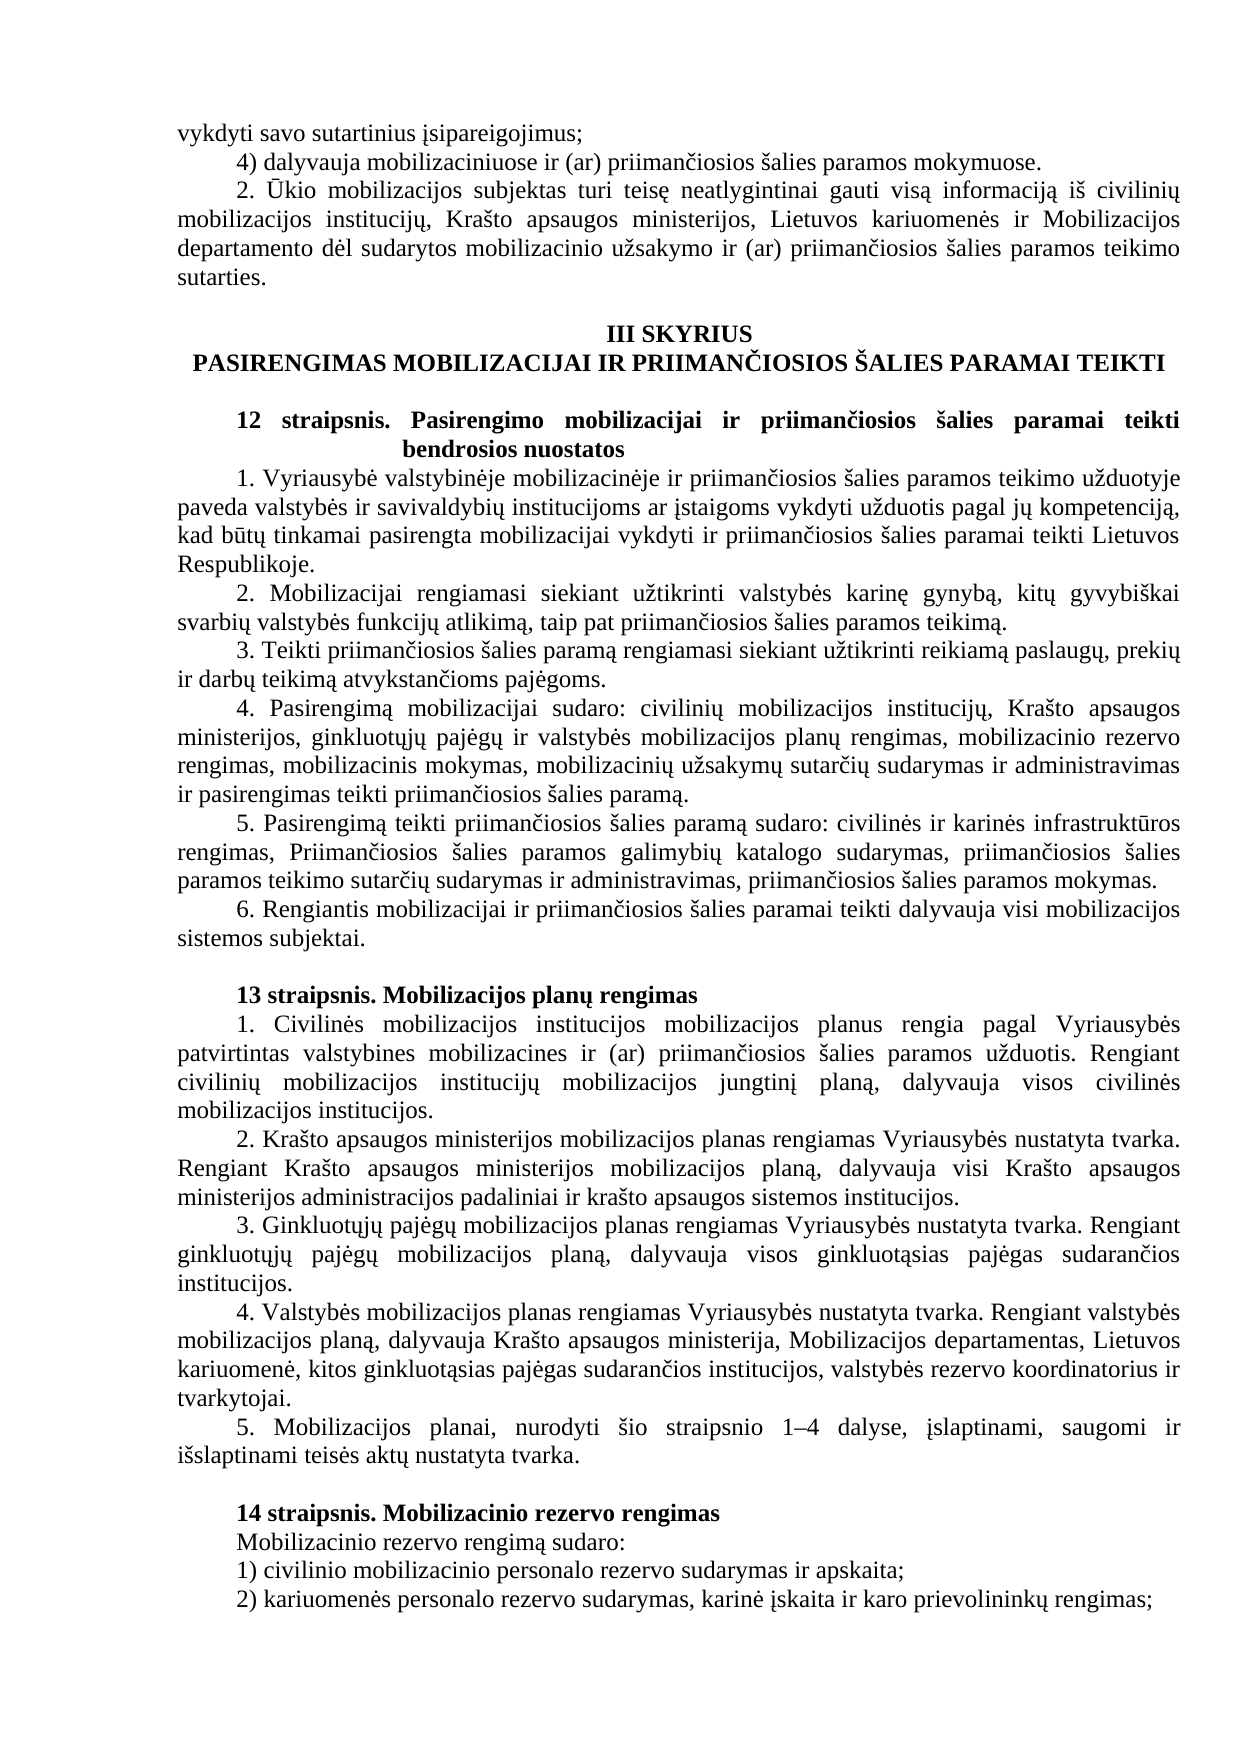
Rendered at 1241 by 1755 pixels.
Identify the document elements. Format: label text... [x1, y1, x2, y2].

text 2. Krašto apsaugos ministerijos mobilizacijos planas rengiamas Vyriausybės nustatyta tvarka. Rengiant Krašto apsaugos ministerijos mobilizacijos planą, dalyvauja visi Krašto apsaugos ministerijos administracijos padaliniai ir krašto apsaugos sistemos institucijos. [177, 1124, 1181, 1211]
text Mobilizacinio rezervo rengimą sudaro: [177, 1527, 1181, 1556]
text PASIRENGIMAS MOBILIZACIJAI IR PRIIMANČIOSIOS ŠALIES PARAMAI TEIKTI [177, 348, 1181, 377]
text 5. Mobilizacijos planai, nurodyti šio straipsnio 1–4 dalyse, įslaptinami, saugomi ir išslaptinami teisės aktų nustatyta tvarka. [177, 1412, 1181, 1469]
text vykdyti savo sutartinius įsipareigojimus; [177, 118, 1181, 147]
text 5. Pasirengimą teikti priimančiosios šalies paramą sudaro: civilinės ir karinės infrastruktūros rengimas, Priimančiosios šalies paramos galimybių katalogo sudarymas, priimančiosios šalies paramos teikimo sutarčių sudarymas ir administravimas, priimančiosios šalies paramos mokymas. [177, 808, 1181, 894]
text 14 straipsnis. Mobilizacinio rezervo rengimas [177, 1498, 1181, 1527]
text 1) civilinio mobilizacinio personalo rezervo sudarymas ir apskaita; [177, 1556, 1181, 1584]
text 1. Vyriausybė valstybinėje mobilizacinėje ir priimančiosios šalies paramos teikimo užduotyje paveda valstybės ir savivaldybių institucijoms ar įstaigoms vykdyti užduotis pagal jų kompetenciją, kad būtų tinkamai pasirengta mobilizacijai vykdyti ir priimančiosios šalies paramai teikti Lietuvos Respublikoje. [177, 463, 1181, 578]
text III SKYRIUS [177, 319, 1181, 348]
text 4. Pasirengimą mobilizacijai sudaro: civilinių mobilizacijos institucijų, Krašto apsaugos ministerijos, ginkluotųjų pajėgų ir valstybės mobilizacijos planų rengimas, mobilizacinio rezervo rengimas, mobilizacinis mokymas, mobilizacinių užsakymų sutarčių sudarymas ir administravimas ir pasirengimas teikti priimančiosios šalies paramą. [177, 693, 1181, 808]
text 2) kariuomenės personalo rezervo sudarymas, karinė įskaita ir karo prievolininkų rengimas; [177, 1584, 1181, 1613]
text 3. Ginkluotųjų pajėgų mobilizacijos planas rengiamas Vyriausybės nustatyta tvarka. Rengiant ginkluotųjų pajėgų mobilizacijos planą, dalyvauja visos ginkluotąsias pajėgas sudarančios institucijos. [177, 1211, 1181, 1297]
text 4) dalyvauja mobilizaciniuose ir (ar) priimančiosios šalies paramos mokymuose. [177, 147, 1181, 176]
text 2. Mobilizacijai rengiamasi siekiant užtikrinti valstybės karinę gynybą, kitų gyvybiškai svarbių valstybės funkcijų atlikimą, taip pat priimančiosios šalies paramos teikimą. [177, 578, 1181, 636]
text 1. Civilinės mobilizacijos institucijos mobilizacijos planus rengia pagal Vyriausybės patvirtintas valstybines mobilizacines ir (ar) priimančiosios šalies paramos užduotis. Rengiant civilinių mobilizacijos institucijų mobilizacijos jungtinį planą, dalyvauja visos civilinės mobilizacijos institucijos. [177, 1009, 1181, 1124]
text 12 straipsnis. Pasirengimo mobilizacijai ir priimančiosios šalies paramai teikti bendrosios nuostatos [236, 406, 1181, 463]
text 4. Valstybės mobilizacijos planas rengiamas Vyriausybės nustatyta tvarka. Rengiant valstybės mobilizacijos planą, dalyvauja Krašto apsaugos ministerija, Mobilizacijos departamentas, Lietuvos kariuomenė, kitos ginkluotąsias pajėgas sudarančios institucijos, valstybės rezervo koordinatorius ir tvarkytojai. [177, 1297, 1181, 1412]
text 13 straipsnis. Mobilizacijos planų rengimas [177, 981, 1181, 1009]
text 6. Rengiantis mobilizacijai ir priimančiosios šalies paramai teikti dalyvauja visi mobilizacijos sistemos subjektai. [177, 894, 1181, 952]
text 2. Ūkio mobilizacijos subjektas turi teisę neatlygintinai gauti visą informaciją iš civilinių mobilizacijos institucijų, Krašto apsaugos ministerijos, Lietuvos kariuomenės ir Mobilizacijos departamento dėl sudarytos mobilizacinio užsakymo ir (ar) priimančiosios šalies paramos teikimo sutarties. [177, 176, 1181, 291]
text 3. Teikti priimančiosios šalies paramą rengiamasi siekiant užtikrinti reikiamą paslaugų, prekių ir darbų teikimą atvykstančioms pajėgoms. [177, 636, 1181, 693]
